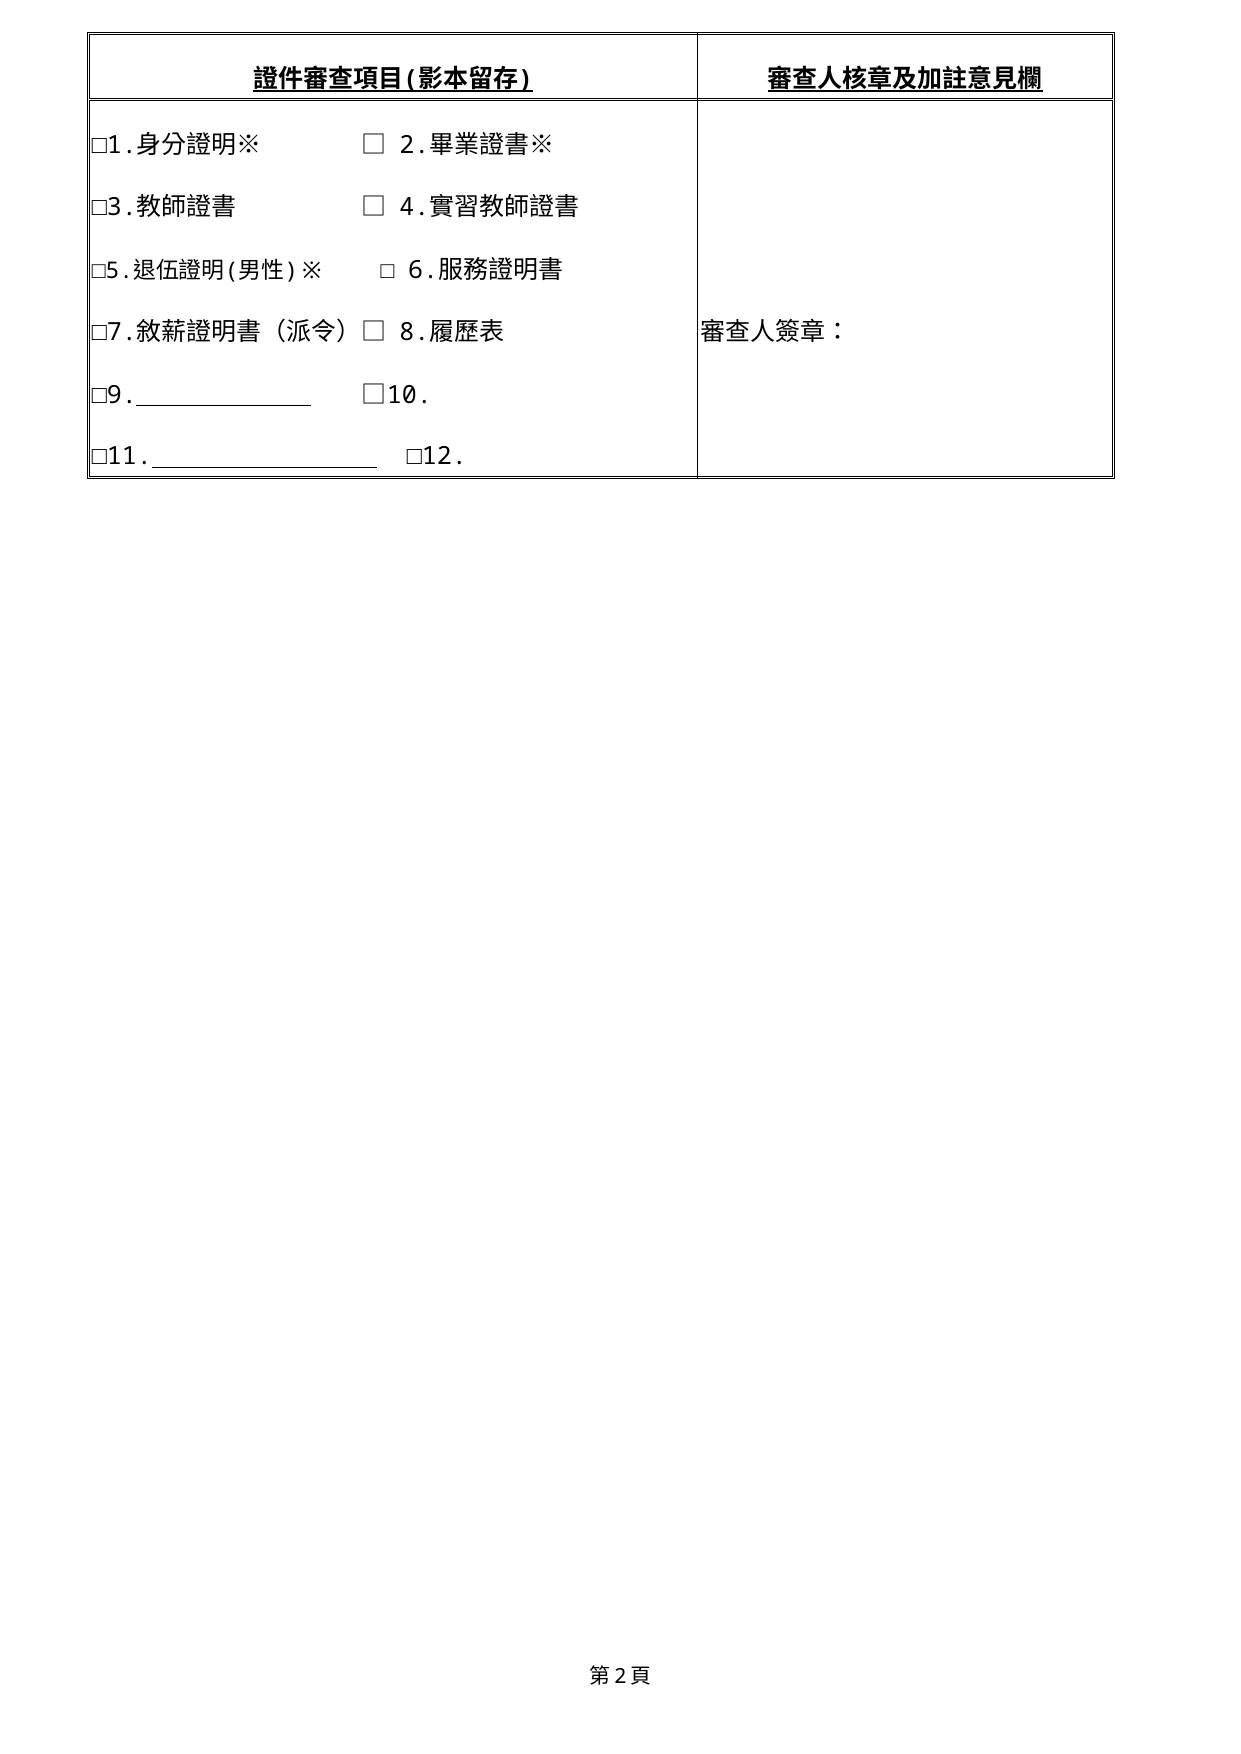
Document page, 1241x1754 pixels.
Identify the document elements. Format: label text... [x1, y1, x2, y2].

table_cell □1.身分證明※ □ 2.畢業證書※ □3.教師證書 □ 4.實習教師證書 □5.退伍證明(男性)※ □ 6.服務證明書 □7.敘薪證明書（派令）□ 8.履歷表 □9.＿＿＿＿＿＿＿ □10. □11. □12. [90, 101, 697, 476]
table_cell 審查人簽章： [698, 101, 1112, 476]
table_cell 審查人核章及加註意見欄 [698, 35, 1112, 98]
table_cell 證件審查項目(影本留存) [90, 35, 697, 98]
